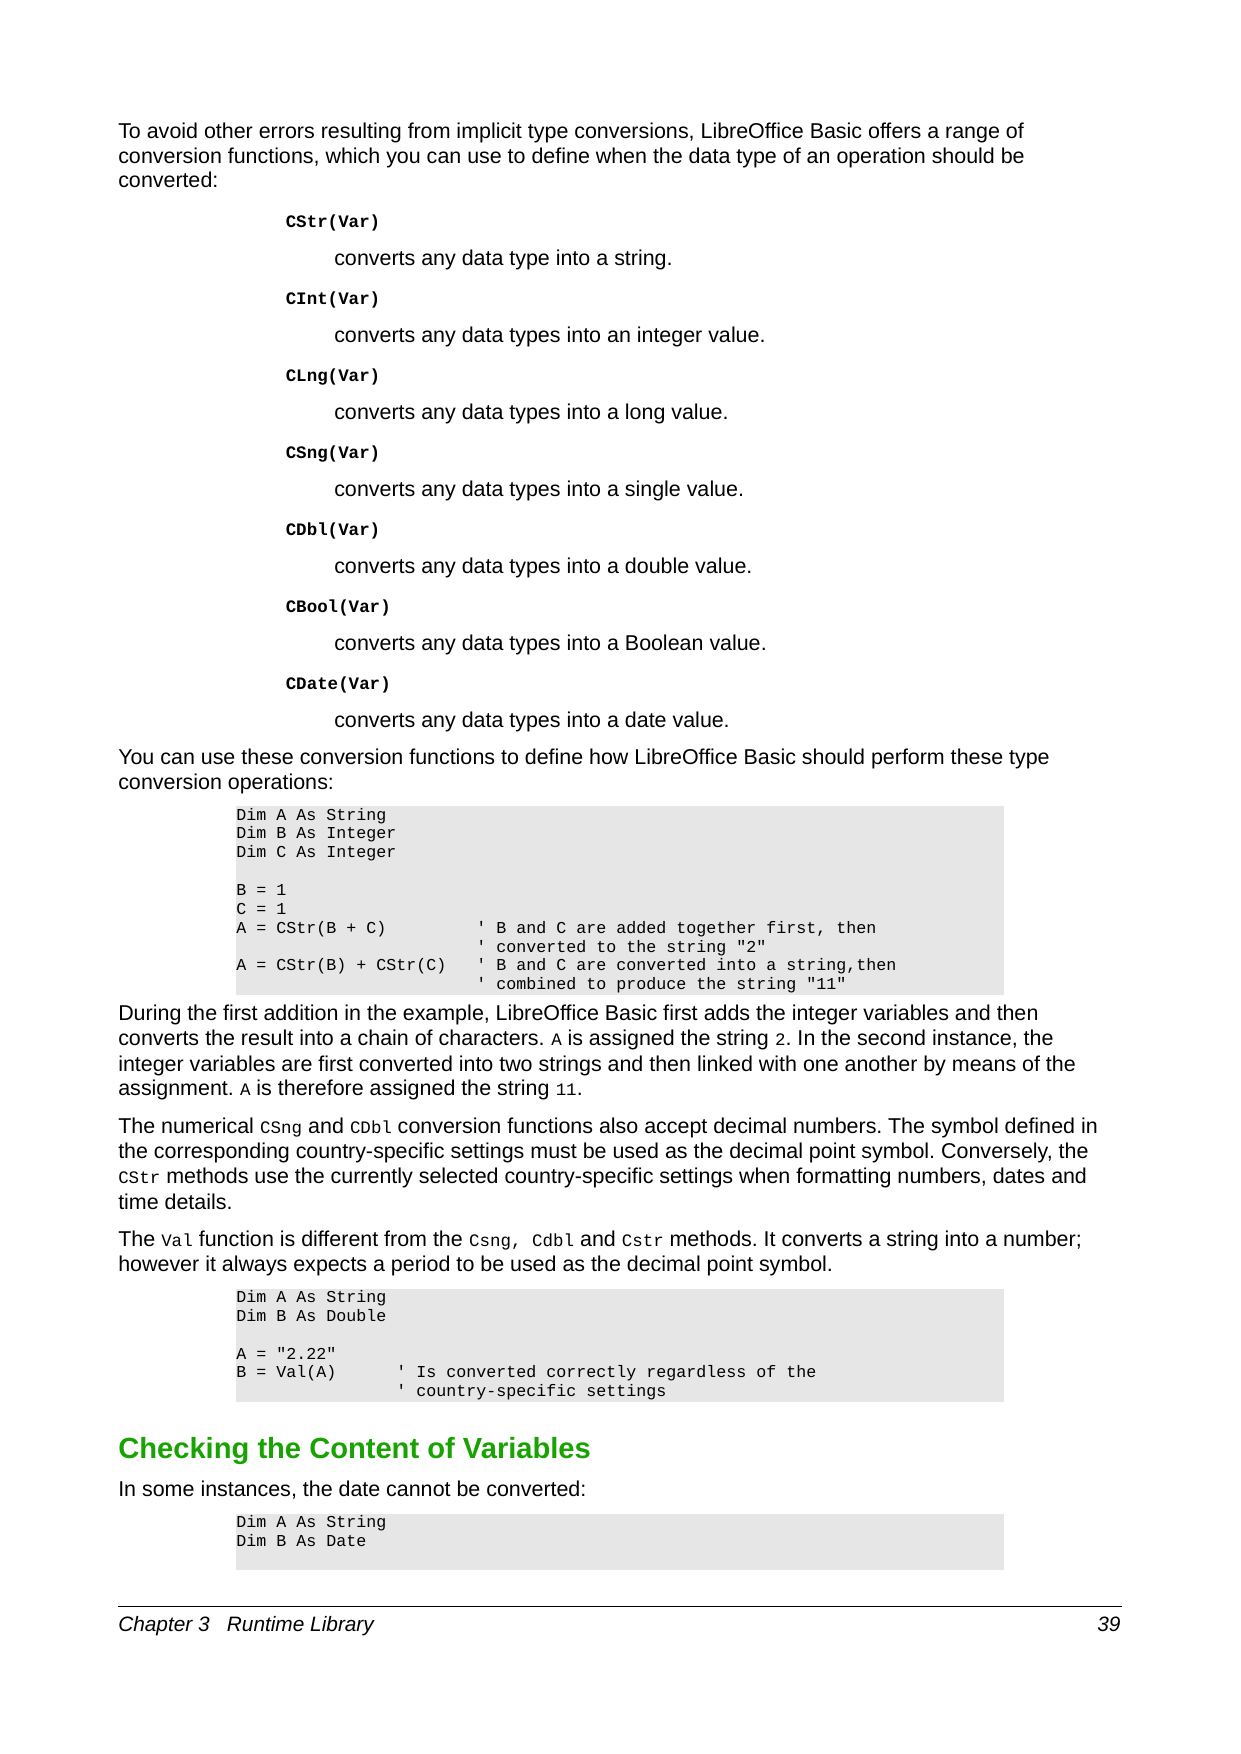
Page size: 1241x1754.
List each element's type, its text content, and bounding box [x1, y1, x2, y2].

list CStr(Var) [280, 205, 1122, 233]
text To avoid other errors resulting from implicit type conversions, LibreOffice Basic offers a range of conversion functions, which you can use to define when the data type of an operation should be converted: [118, 118, 1122, 192]
list converts any data types into a Boolean value. [328, 631, 1122, 655]
list converts any data types into a double value. [328, 553, 1122, 578]
list CLng(Var) [280, 359, 1122, 387]
list converts any data types into an integer value. [328, 322, 1122, 347]
text Dim A As String Dim B As Date [236, 1514, 1004, 1570]
text Dim A As String Dim B As Integer Dim C As Integer B = 1 C = 1 A = CStr(B + C) ' B and C are added together first, then ' converted to the string "2" A = CStr(B) + CStr(C) ' B and C are converted into a string,then ' combined to produce the string "11" [236, 806, 1004, 995]
list CSng(Var) [280, 436, 1122, 464]
text The Val function is different from the Csng, Cdbl and Cstr methods. It converts a string into a number; however it always expects a period to be used as the decimal point symbol. [118, 1226, 1122, 1276]
text Dim A As String Dim B As Double A = "2.22" B = Val(A) ' Is converted correctly regardless of the ' country-specific settings [236, 1289, 1004, 1402]
list CBool(Var) [280, 590, 1122, 618]
list converts any data types into a single value. [328, 476, 1122, 501]
text During the first addition in the example, LibreOffice Basic first adds the integer variables and then converts the result into a chain of characters. A is assigned the string 2. In the second instance, the integer variables are first converted into two strings and then linked with one another by means of the assignment. A is therefore assigned the string 11. [118, 1001, 1122, 1101]
list converts any data types into a long value. [328, 399, 1122, 424]
subtitle Checking the Content of Variables [118, 1431, 1122, 1464]
list converts any data type into a string. [328, 245, 1122, 270]
list converts any data types into a date value. [328, 708, 1122, 732]
list CDbl(Var) [280, 513, 1122, 541]
text You can use these conversion functions to define how LibreOffice Basic should perform these type conversion operations: [118, 744, 1122, 794]
text The numerical CSng and CDbl conversion functions also accept decimal numbers. The symbol defined in the corresponding country-specific settings must be used as the decimal point symbol. Conversely, the CStr methods use the currently selected country-specific settings when formatting numbers, dates and time details. [118, 1113, 1122, 1213]
text In some instances, the date cannot be converted: [118, 1477, 1122, 1501]
list CDate(Var) [280, 667, 1122, 696]
list CInt(Var) [280, 282, 1122, 310]
